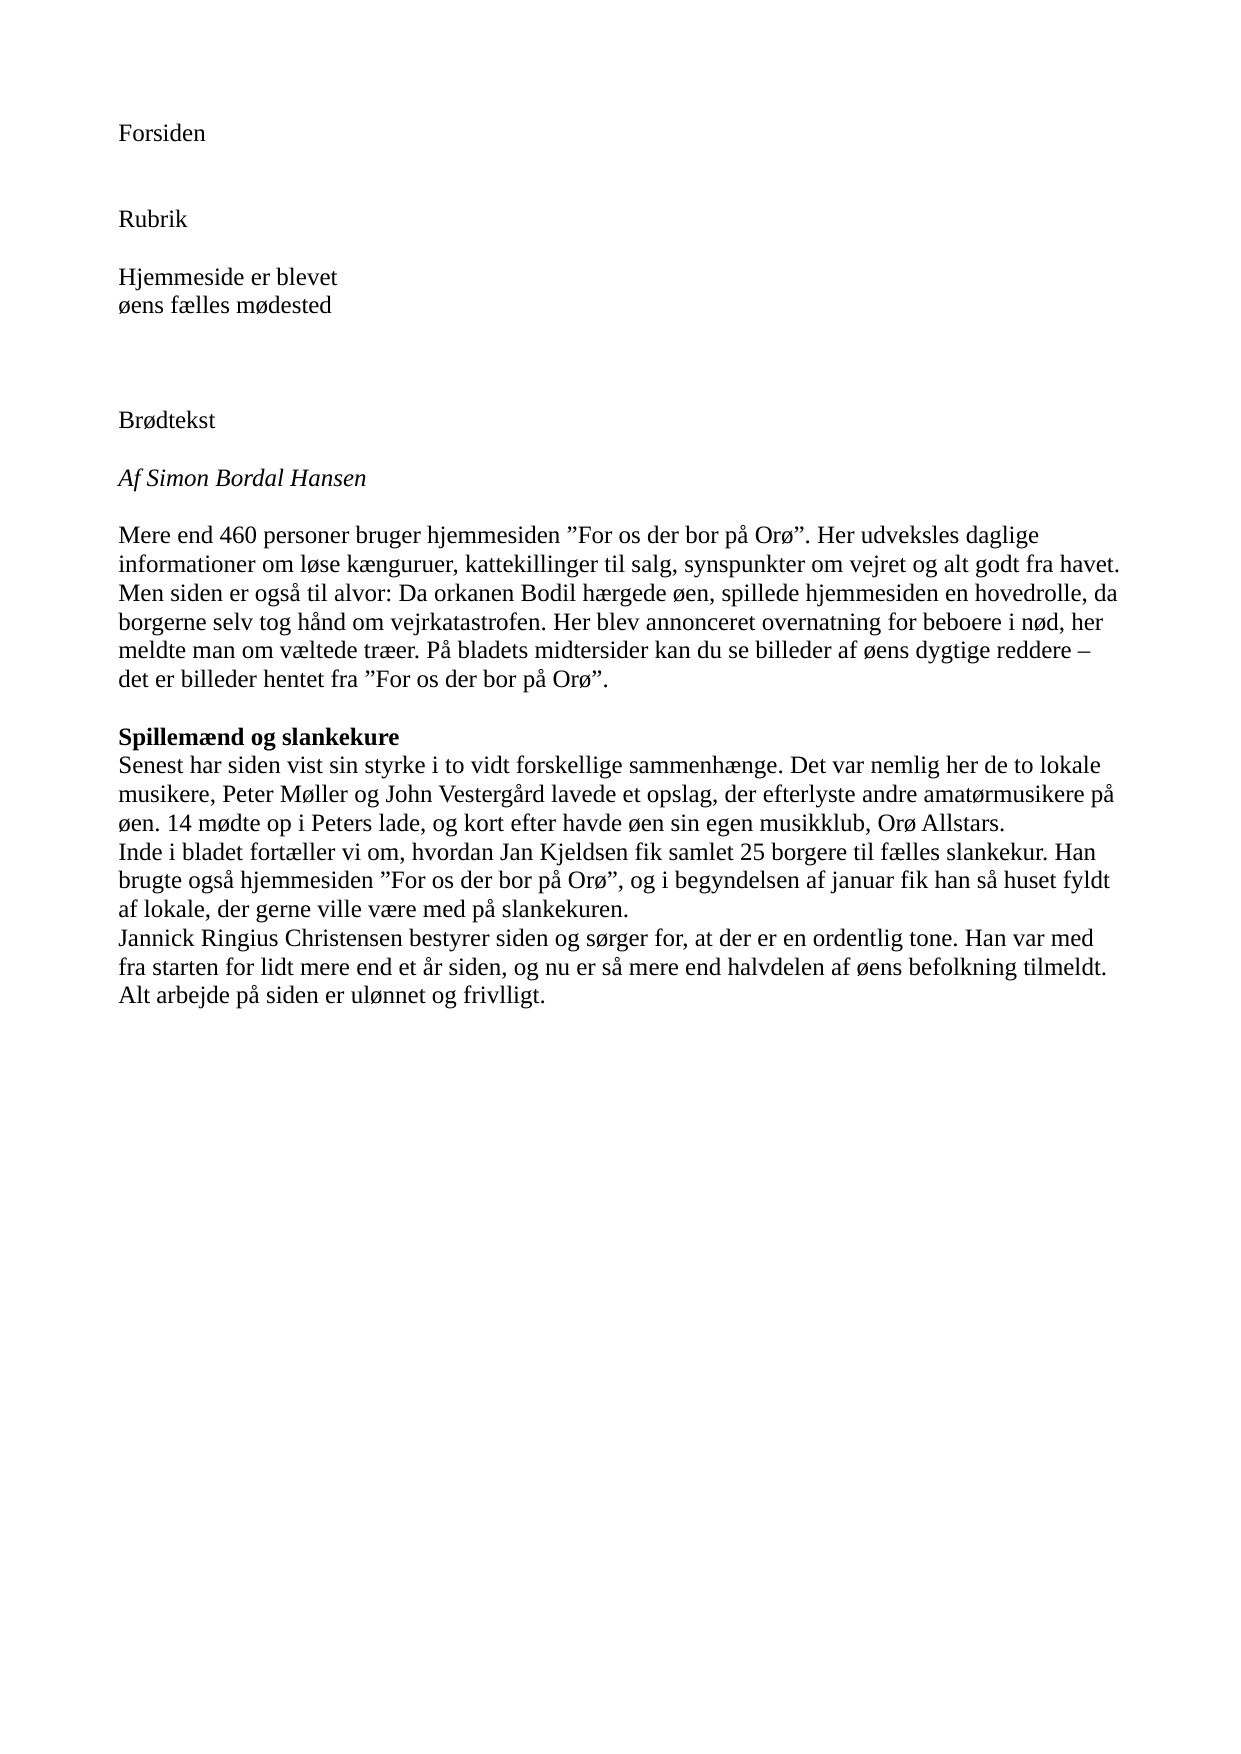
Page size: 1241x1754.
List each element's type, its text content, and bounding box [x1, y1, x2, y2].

text Spillemænd og slankekure [118, 722, 1122, 751]
text Mere end 460 personer bruger hjemmesiden ”For os der bor på Orø”. Her udveksles daglige informationer om løse kænguruer, kattekillinger til salg, synspunkter om vejret og alt godt fra havet. Men siden er også til alvor: Da orkanen Bodil hærgede øen, spillede hjemmesiden en hovedrolle, da borgerne selv tog hånd om vejrkatastrofen. Her blev annonceret overnatning for beboere i nød, her meldte man om væltede træer. På bladets midtersider kan du se billeder af øens dygtige reddere – det er billeder hentet fra ”For os der bor på Orø”. [118, 521, 1122, 693]
text Brødtekst [118, 406, 1122, 434]
text Rubrik [118, 204, 1122, 233]
text Jannick Ringius Christensen bestyrer siden og sørger for, at der er en ordentlig tone. Han var med fra starten for lidt mere end et år siden, og nu er så mere end halvdelen af øens befolkning tilmeldt. Alt arbejde på siden er ulønnet og frivlligt. [118, 923, 1122, 1009]
text Inde i bladet fortæller vi om, hvordan Jan Kjeldsen fik samlet 25 borgere til fælles slankekur. Han brugte også hjemmesiden ”For os der bor på Orø”, og i begyndelsen af januar fik han så huset fyldt af lokale, der gerne ville være med på slankekuren. [118, 837, 1122, 923]
text Forsiden [118, 118, 1122, 147]
text Senest har siden vist sin styrke i to vidt forskellige sammenhænge. Det var nemlig her de to lokale musikere, Peter Møller og John Vestergård lavede et opslag, der efterlyste andre amatørmusikere på øen. 14 mødte op i Peters lade, og kort efter havde øen sin egen musikklub, Orø Allstars. [118, 751, 1122, 837]
text Hjemmeside er blevet [118, 262, 1122, 291]
text Af Simon Bordal Hansen [118, 463, 1122, 492]
text øens fælles mødested [118, 291, 1122, 319]
